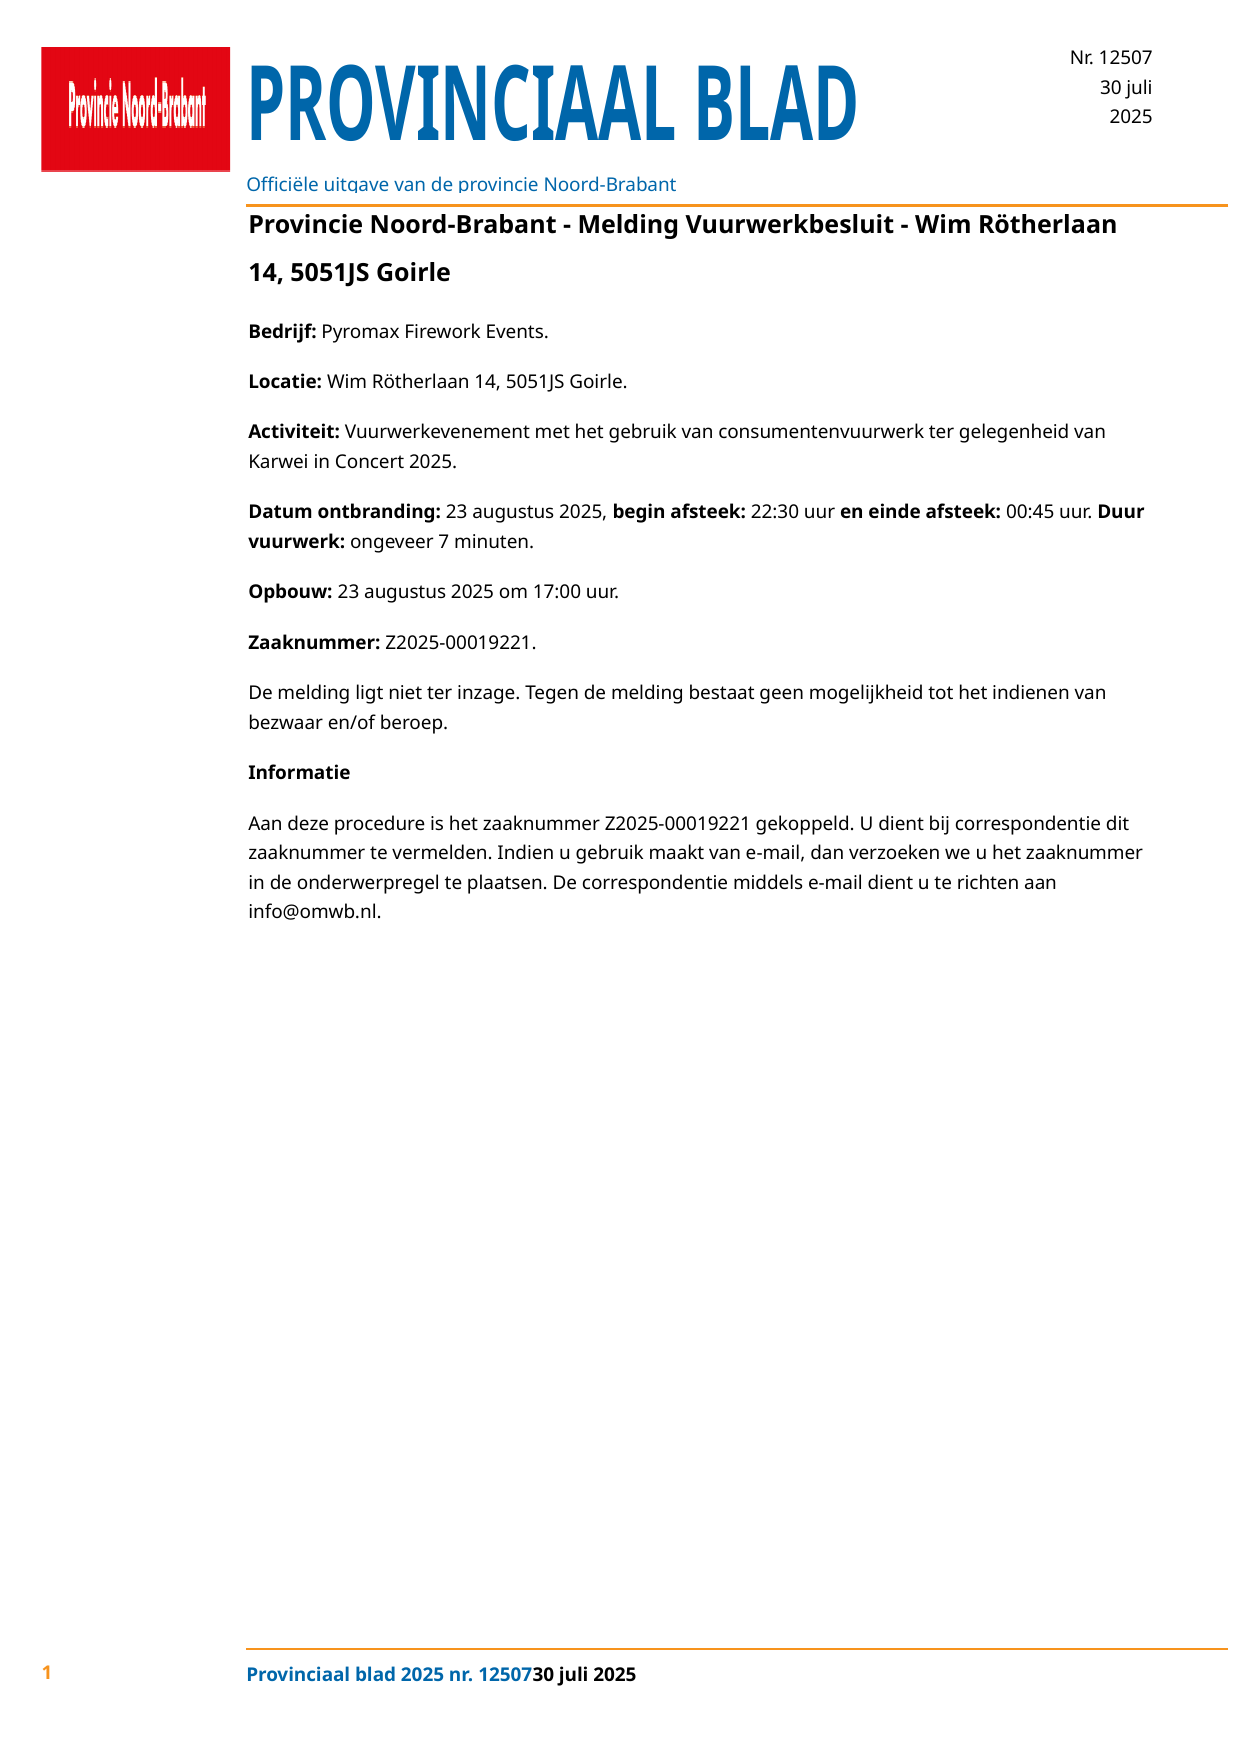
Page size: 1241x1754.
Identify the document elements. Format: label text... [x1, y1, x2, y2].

text Locatie: Wim Rötherlaan 14, 5051JS Goirle. [248, 368, 1152, 394]
text Opbouw: 23 augustus 2025 om 17:00 uur. [248, 579, 1152, 604]
text Activiteit: Vuurwerkevenement met het gebruik van consumentenvuurwerk ter gelegenheid van Karwei in Concert 2025. [248, 419, 1152, 474]
text Aan deze procedure is het zaaknummer Z2025-00019221 gekoppeld. U dient bij correspondentie dit zaaknummer te vermelden. Indien u gebruik maakt van e-mail, dan verzoeken we u het zaaknummer in de onderwerpregel te plaatsen. De correspondentie middels e-mail dient u te richten aan info@omwb.nl. [248, 810, 1152, 924]
picture [41, 47, 231, 172]
text Bedrijf: Pyromax Firework Events. [248, 318, 1152, 344]
text Zaaknummer: Z2025-00019221. [248, 629, 1152, 655]
text Provincie Noord-Brabant - Melding Vuurwerkbesluit - Wim Rötherlaan 14, 5051JS Goirle [248, 207, 1152, 288]
text De melding ligt niet ter inzage. Tegen de melding bestaat geen mogelijkheid tot het indienen van bezwaar en/of beroep. [248, 679, 1152, 735]
text Datum ontbranding: 23 augustus 2025, begin afsteek: 22:30 uur en einde afsteek: 00:45 uur. Duur vuurwerk: ongeveer 7 minuten. [248, 499, 1152, 554]
text Informatie [248, 759, 1152, 785]
